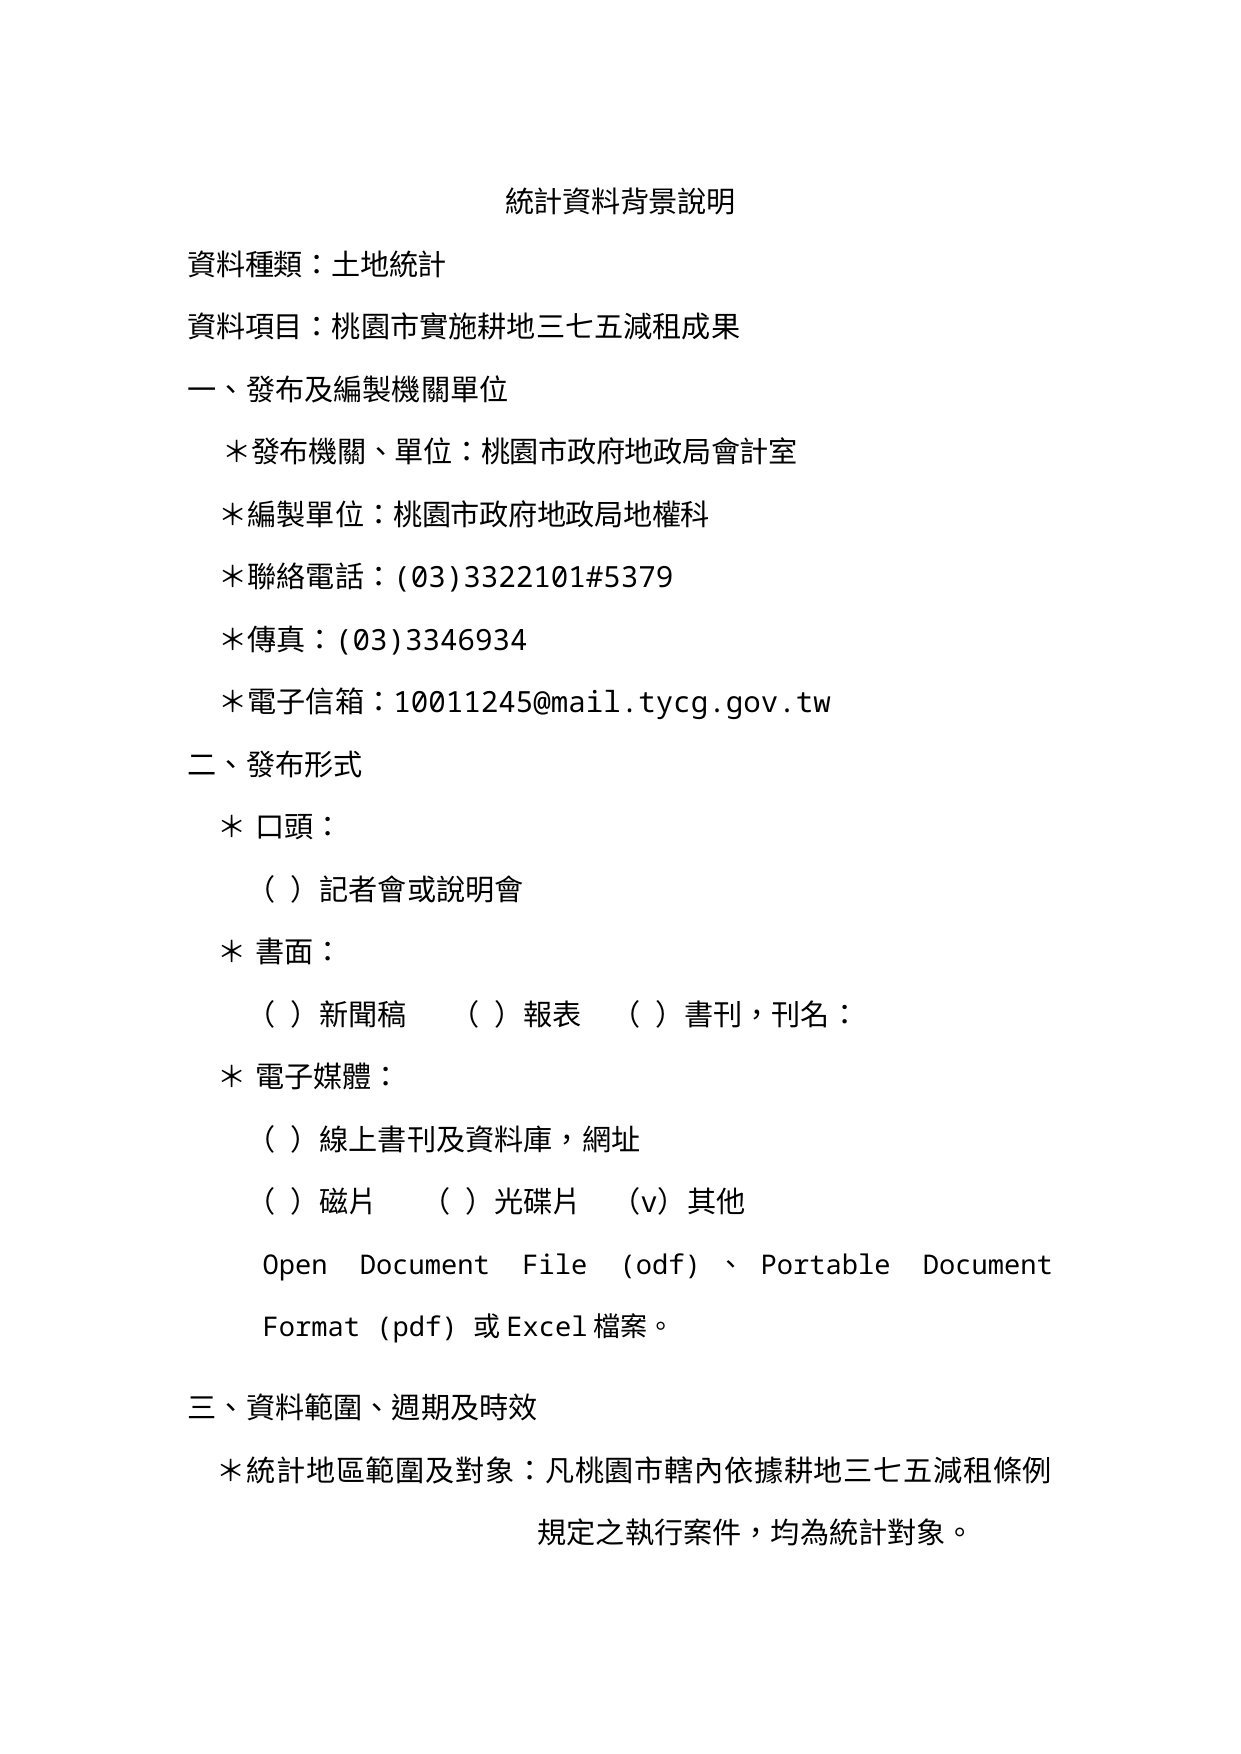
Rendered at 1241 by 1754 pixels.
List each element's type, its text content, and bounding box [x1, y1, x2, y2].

text ＊發布機關、單位：桃園市政府地政局會計室 [187, 408, 1053, 471]
text （ ）磁片 （ ）光碟片 （v）其他 [217, 1158, 1053, 1221]
text ＊電子信箱：10011245@mail.tycg.gov.tw [218, 658, 1053, 721]
text 三、資料範圍、週期及時效 [187, 1364, 1053, 1427]
text （ ）線上書刊及資料庫，網址 [217, 1096, 1053, 1158]
text Open Document File (odf)、Portable Document Format (pdf) 或Excel檔案。 [262, 1221, 1053, 1346]
text （ ）記者會或說明會 [217, 846, 1053, 908]
text 一、發布及編製機關單位 [187, 346, 1053, 408]
text 二、發布形式 [187, 721, 1053, 783]
list 書面： [217, 908, 1053, 971]
text ＊聯絡電話：(03)3322101#5379 [218, 533, 1053, 596]
list 口頭： [217, 783, 1053, 846]
list 電子媒體： [217, 1033, 1053, 1096]
text （ ）新聞稿 （ ）報表 （ ）書刊，刊名： [217, 971, 1053, 1033]
text ＊編製單位：桃園市政府地政局地權科 [218, 471, 1053, 533]
text 統計資料背景說明 [187, 158, 1053, 221]
text 資料種類：土地統計 [187, 221, 1053, 283]
text ＊統計地區範圍及對象：凡桃園市轄內依據耕地三七五減租條例規定之執行案件，均為統計對象。 [216, 1427, 1053, 1552]
text 資料項目：桃園市實施耕地三七五減租成果 [187, 283, 1053, 346]
text ＊傳真：(03)3346934 [218, 596, 1053, 658]
